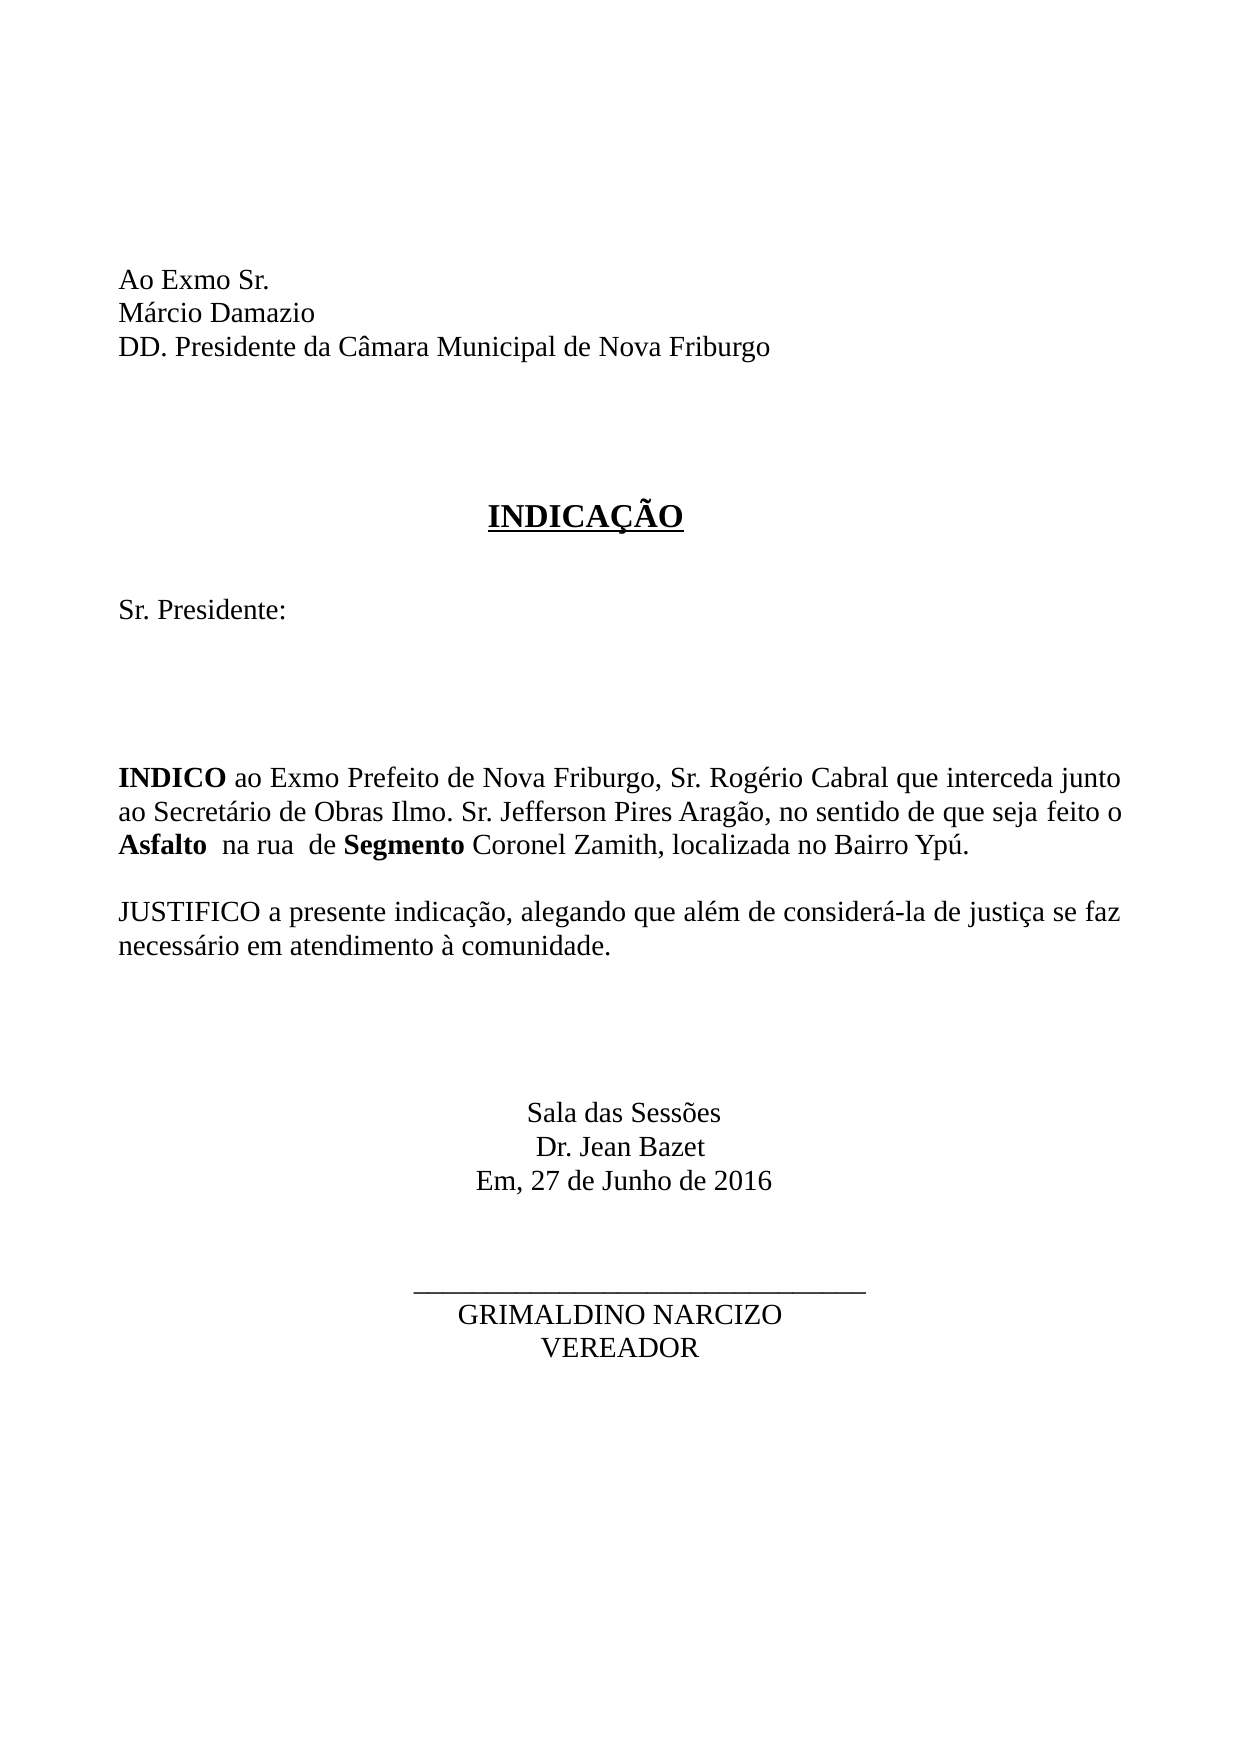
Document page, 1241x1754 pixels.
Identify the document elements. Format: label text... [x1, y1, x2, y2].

text Sala das Sessões [118, 1096, 1122, 1129]
text Sr. Presidente: [118, 592, 1122, 626]
text Márcio Damazio [118, 295, 1122, 329]
text INDICAÇÃO [118, 497, 1122, 535]
text Dr. Jean Bazet [118, 1129, 1122, 1163]
text INDICO ao Exmo Prefeito de Nova Friburgo, Sr. Rogério Cabral que interceda junto ao Secretário de Obras Ilmo. Sr. Jefferson Pires Aragão, no sentido de que seja feito o Asfalto na rua de Segmento Coronel Zamith, localizada no Bairro Ypú. [118, 760, 1122, 861]
text GRIMALDINO NARCIZO [118, 1297, 1122, 1330]
text DD. Presidente da Câmara Municipal de Nova Friburgo [118, 329, 1122, 362]
text VEREADOR [118, 1330, 1122, 1364]
text Em, 27 de Junho de 2016 [118, 1163, 1122, 1196]
text _______________________________ [118, 1263, 1122, 1297]
text JUSTIFICO a presente indicação, alegando que além de considerá-la de justiça se faz necessário em atendimento à comunidade. [118, 894, 1122, 961]
text Ao Exmo Sr. [118, 262, 1122, 295]
